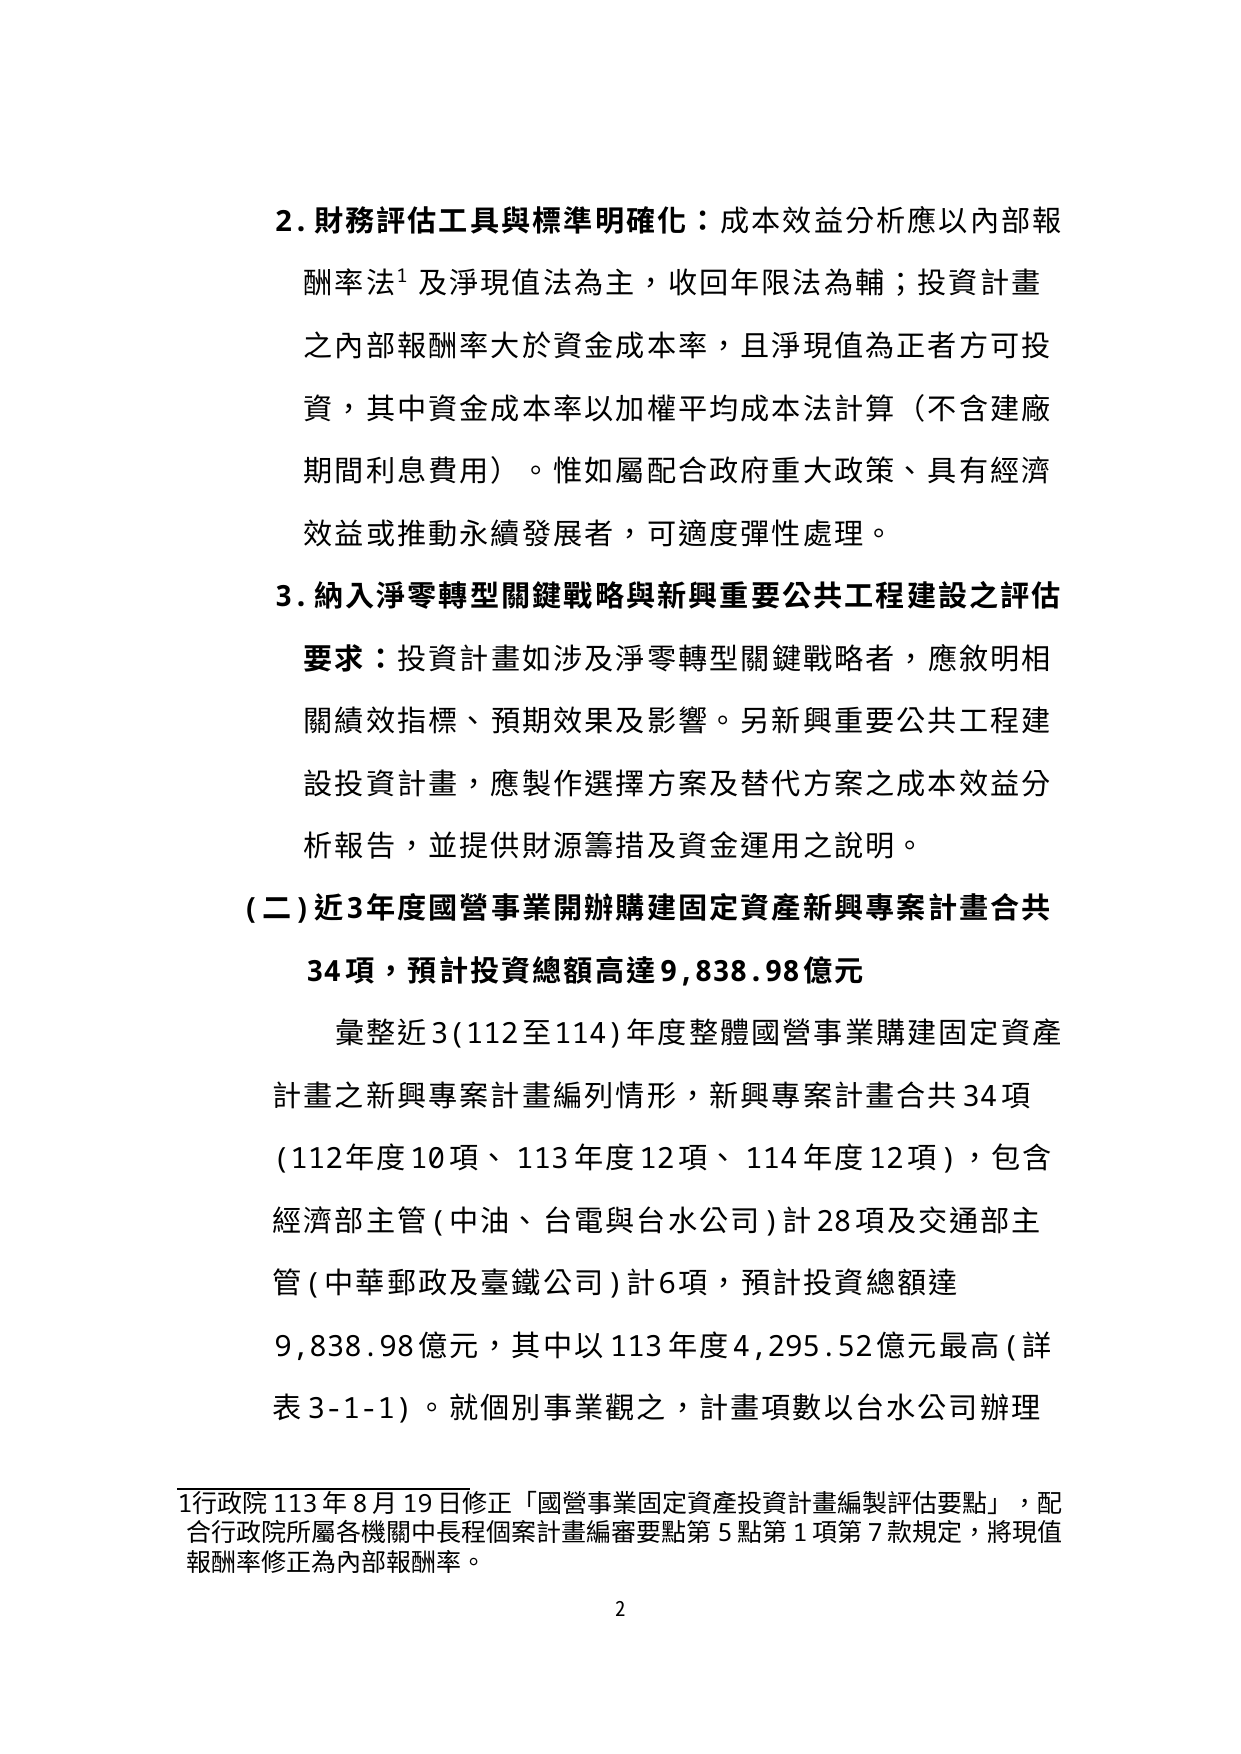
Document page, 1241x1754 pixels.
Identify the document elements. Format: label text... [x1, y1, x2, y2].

text 3.納入淨零轉型關鍵戰略與新興重要公共工程建設之評估要求：投資計畫如涉及淨零轉型關鍵戰略者，應敘明相關績效指標、預期效果及影響。另新興重要公共工程建設投資計畫，應製作選擇方案及替代方案之成本效益分析報告，並提供財源籌措及資金運用之說明。 [266, 552, 1063, 865]
text 行政院113年8月19日修正「國營事業固定資產投資計畫編製評估要點」，配合行政院所屬各機關中長程個案計畫編審要點第5點第1項第7款規定，將現值報酬率修正為內部報酬率。 [177, 1489, 1063, 1577]
text (二)近3年度國營事業開辦購建固定資產新興專案計畫合共34項，預計投資總額高達9,838.98億元 [236, 865, 1063, 990]
text 2.財務評估工具與標準明確化：成本效益分析應以內部報酬率法及淨現值法為主，收回年限法為輔；投資計畫之內部報酬率大於資金成本率，且淨現值為正者方可投資，其中資金成本率以加權平均成本法計算（不含建廠期間利息費用）。惟如屬配合政府重大政策、具有經濟效益或推動永續發展者，可適度彈性處理。 [266, 177, 1063, 552]
text 彙整近3(112至114)年度整體國營事業購建固定資產計畫之新興專案計畫編列情形，新興專案計畫合共34項(112年度10項、113年度12項、114年度12項)，包含經濟部主管(中油、台電與台水公司)計28項及交通部主管(中華郵政及臺鐵公司)計6項，預計投資總額達9,838.98億元，其中以113年度4,295.52億元最高(詳表3-1-1)。就個別事業觀之，計畫項數以台水公司辦理 [266, 990, 1063, 1427]
